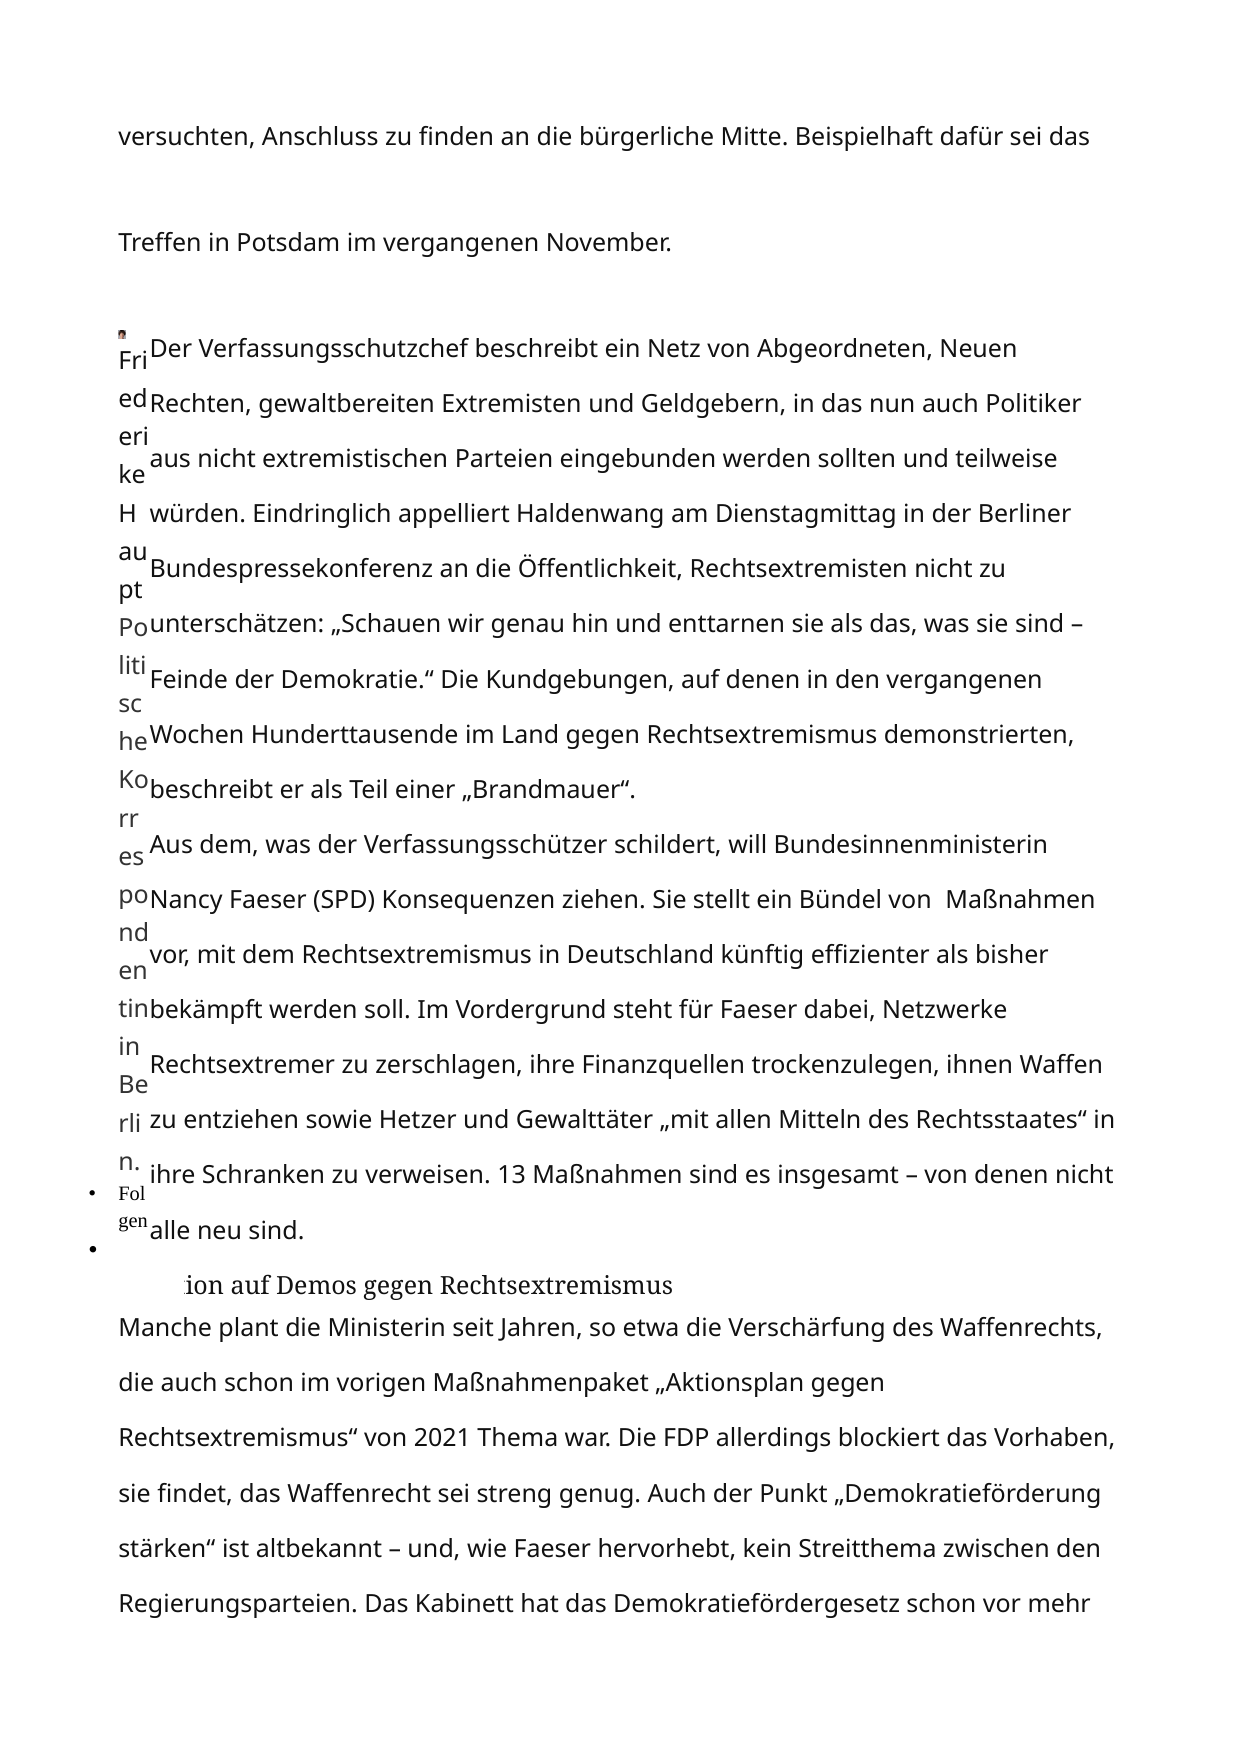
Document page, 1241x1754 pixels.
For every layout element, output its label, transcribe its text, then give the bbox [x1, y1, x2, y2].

text Friederike Haupt [118, 343, 149, 606]
text Politische Korrespondentin in Berlin. [118, 609, 149, 1177]
list Folgen [118, 1181, 149, 1232]
subtitle Reaktion auf Demos gegen Rechtsextremismus [118, 1267, 1122, 1301]
text Aus dem, was der Verfassungsschützer schildert, will Bundesinnenministerin Nancy Faeser (SPD) Konsequenzen ziehen. Sie stellt ein Bündel von Maßnahmen vor, mit dem Rechtsextremismus in Deutschland künftig effizienter als bisher bekämpft werden soll. Im Vordergrund steht für Faeser dabei, Netzwerke Rechtsextremer zu zerschlagen, ihre Finanzquellen trockenzulegen, ihnen Waffen zu entziehen sowie Hetzer und Gewalttäter „mit allen Mitteln des Rechtsstaates“ in ihre Schranken zu verweisen. 13 Maßnahmen sind es insgesamt – von denen nicht alle neu sind. [149, 827, 1122, 1246]
picture [118, 330, 126, 339]
text Manche plant die Ministerin seit Jahren, so etwa die Verschärfung des Waffenrechts, die auch schon im vorigen Maßnahmenpaket „Aktionsplan gegen Rechtsextremismus“ von 2021 Thema war. Die FDP allerdings blockiert das Vorhaben, sie findet, das Waffenrecht sei streng genug. Auch der Punkt „Demokratieförderung stärken“ ist altbekannt – und, wie Faeser hervorhebt, kein Streitthema zwischen den Regierungsparteien. Das Kabinett hat das Demokratiefördergesetz schon vor mehr [118, 1310, 1122, 1619]
text Der Verfassungsschutzchef beschreibt ein Netz von Abgeordneten, Neuen Rechten, gewaltbereiten Extremisten und Geldgebern, in das nun auch Politiker aus nicht extremistischen Parteien eingebunden werden sollten und teilweise würden. Eindringlich appelliert Haldenwang am Dienstagmittag in der Berliner Bundespressekonferenz an die Öffentlichkeit, Rechtsextremisten nicht zu unterschätzen: „Schauen wir genau hin und enttarnen sie als das, was sie sind – Feinde der Demokratie.“ Die Kundgebungen, auf denen in den vergangenen Wochen Hunderttausende im Land gegen Rechtsex­tremismus demonstrierten, beschreibt er als Teil einer „Brandmauer“. [118, 331, 1122, 806]
text versuchten, Anschluss zu finden an die bürgerliche Mitte. Beispielhaft dafür sei das Treffen in Potsdam im vergangenen November. [118, 118, 1122, 258]
